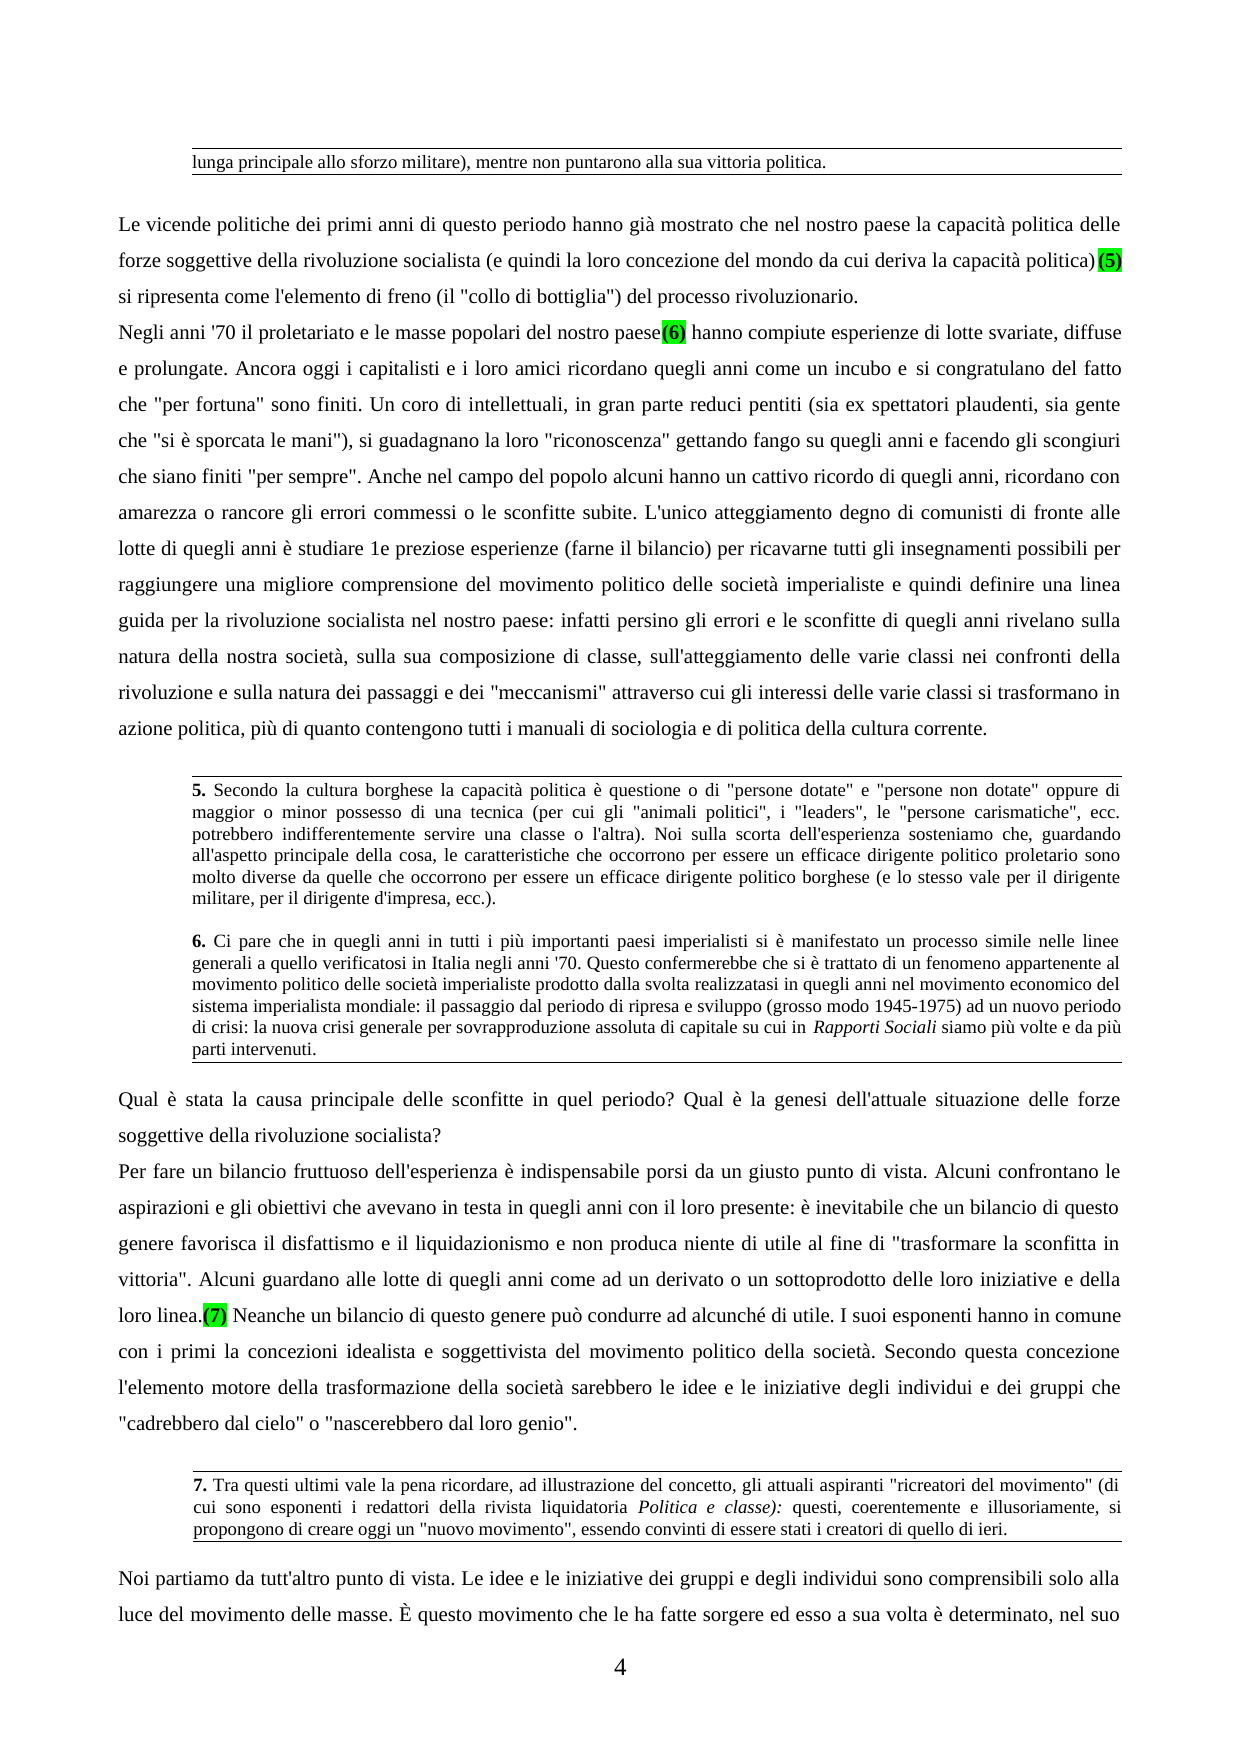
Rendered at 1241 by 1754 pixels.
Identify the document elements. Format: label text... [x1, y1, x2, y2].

text Negli anni '70 il proletariato e le masse popolari del nostro paese(6) hanno compiute esperienze di lotte svariate, diffuse e prolungate. Ancora oggi i capitalisti e i loro amici ricordano quegli anni come un incubo e si congratulano del fatto che "per fortuna" sono finiti. Un coro di intellettuali, in gran parte reduci pentiti (sia ex spettatori plaudenti, sia gente che "si è sporcata le mani"), si guadagnano la loro "riconoscenza" gettando fango su quegli anni e facendo gli scongiuri che siano finiti "per sempre". Anche nel campo del popolo alcuni hanno un cattivo ricordo di quegli anni, ricordano con amarezza o rancore gli errori commessi o le sconfitte subite. L'unico atteggiamento degno di comunisti di fronte alle lotte di quegli anni è studiare 1e preziose esperienze (farne il bilancio) per ricavarne tutti gli insegnamenti possibili per raggiungere una migliore comprensione del movimento politico delle società imperialiste e quindi definire una linea guida per la rivoluzione socialista nel nostro paese: infatti persino gli errori e le sconfitte di quegli anni rivelano sulla natura della nostra società, sulla sua composizione di classe, sull'atteggiamento delle varie classi nei confronti della rivoluzione e sulla natura dei passaggi e dei "meccanismi" attraverso cui gli interessi delle varie classi si trasformano in azione politica, più di quanto contengono tutti i manuali di sociologia e di politica della cultura corrente. [118, 319, 1122, 740]
text lunga principale allo sforzo militare), mentre non puntarono alla sua vittoria politica. [192, 149, 1122, 174]
text Per fare un bilancio fruttuoso dell'esperienza è indispensabile porsi da un giusto punto di vista. Alcuni confrontano le aspirazioni e gli obiettivi che avevano in testa in quegli anni con il loro presente: è inevitabile che un bilancio di questo genere favorisca il disfattismo e il liquidazionismo e non produca niente di utile al fine di "trasformare la sconfitta in vittoria". Alcuni guardano alle lotte di quegli anni come ad un derivato o un sottoprodotto delle loro iniziative e della loro linea.(7) Neanche un bilancio di questo genere può condurre ad alcunché di utile. I suoi esponenti hanno in comune con i primi la concezioni idealista e soggettivista del movimento politico della società. Secondo questa concezione l'elemento motore della trasformazione della società sarebbero le idee e le iniziative degli individui e dei gruppi che "cadrebbero dal cielo" o "nascerebbero dal loro genio". [118, 1159, 1122, 1435]
text 5. Secondo la cultura borghese la capacità politica è questione o di "persone dotate" e "persone non dotate" oppure di maggior o minor possesso di una tecnica (per cui gli "animali politici", i "leaders", le "persone carismatiche", ecc. potrebbero indifferentemente servire una classe o l'altra). Noi sulla scorta dell'esperienza sosteniamo che, guardando all'aspetto principale della cosa, le caratteristiche che occorrono per essere un efficace dirigente politico proletario sono molto diverse da quelle che occorrono per essere un efficace dirigente politico borghese (e lo stesso vale per il dirigente militare, per il dirigente d'impresa, ecc.). [192, 777, 1122, 909]
text Noi partiamo da tutt'altro punto di vista. Le idee e le iniziative dei gruppi e degli individui sono comprensibili solo alla luce del movimento delle masse. È questo movimento che le ha fatte sorgere ed esso a sua volta è determinato, nel suo [118, 1566, 1122, 1626]
text Qual è stata la causa principale delle sconfitte in quel periodo? Qual è la genesi dell'attuale situazione delle forze soggettive della rivoluzione socialista? [118, 1087, 1122, 1147]
text 6. Ci pare che in quegli anni in tutti i più importanti paesi imperialisti si è manifestato un processo simile nelle linee generali a quello verificatosi in Italia negli anni '70. Questo confermerebbe che si è trattato di un fenomeno appartenente al movimento politico delle società imperialiste prodotto dalla svolta realizzatasi in quegli anni nel movimento economico del sistema imperialista mondiale: il passaggio dal periodo di ripresa e sviluppo (grosso modo 1945-1975) ad un nuovo periodo di crisi: la nuova crisi generale per sovrapproduzione assoluta di capitale su cui in Rapporti Sociali siamo più volte e da più parti intervenuti. [192, 927, 1122, 1062]
text 7. Tra questi ultimi vale la pena ricordare, ad illustrazione del concetto, gli attuali aspiranti "ricreatori del movimento" (di cui sono esponenti i redattori della rivista liquidatoria Politica e classe): questi, coerentemente e illusoriamente, si propongono di creare oggi un "nuovo movimento", essendo convinti di essere stati i creatori di quello di ieri. [193, 1472, 1122, 1541]
text Le vicende politiche dei primi anni di questo periodo hanno già mostrato che nel nostro paese la capacità politica delle forze soggettive della rivoluzione socialista (e quindi la loro concezione del mondo da cui deriva la capacità politica)(5) si ripresenta come l'elemento di freno (il "collo di bottiglia") del processo rivoluzionario. [118, 211, 1122, 308]
